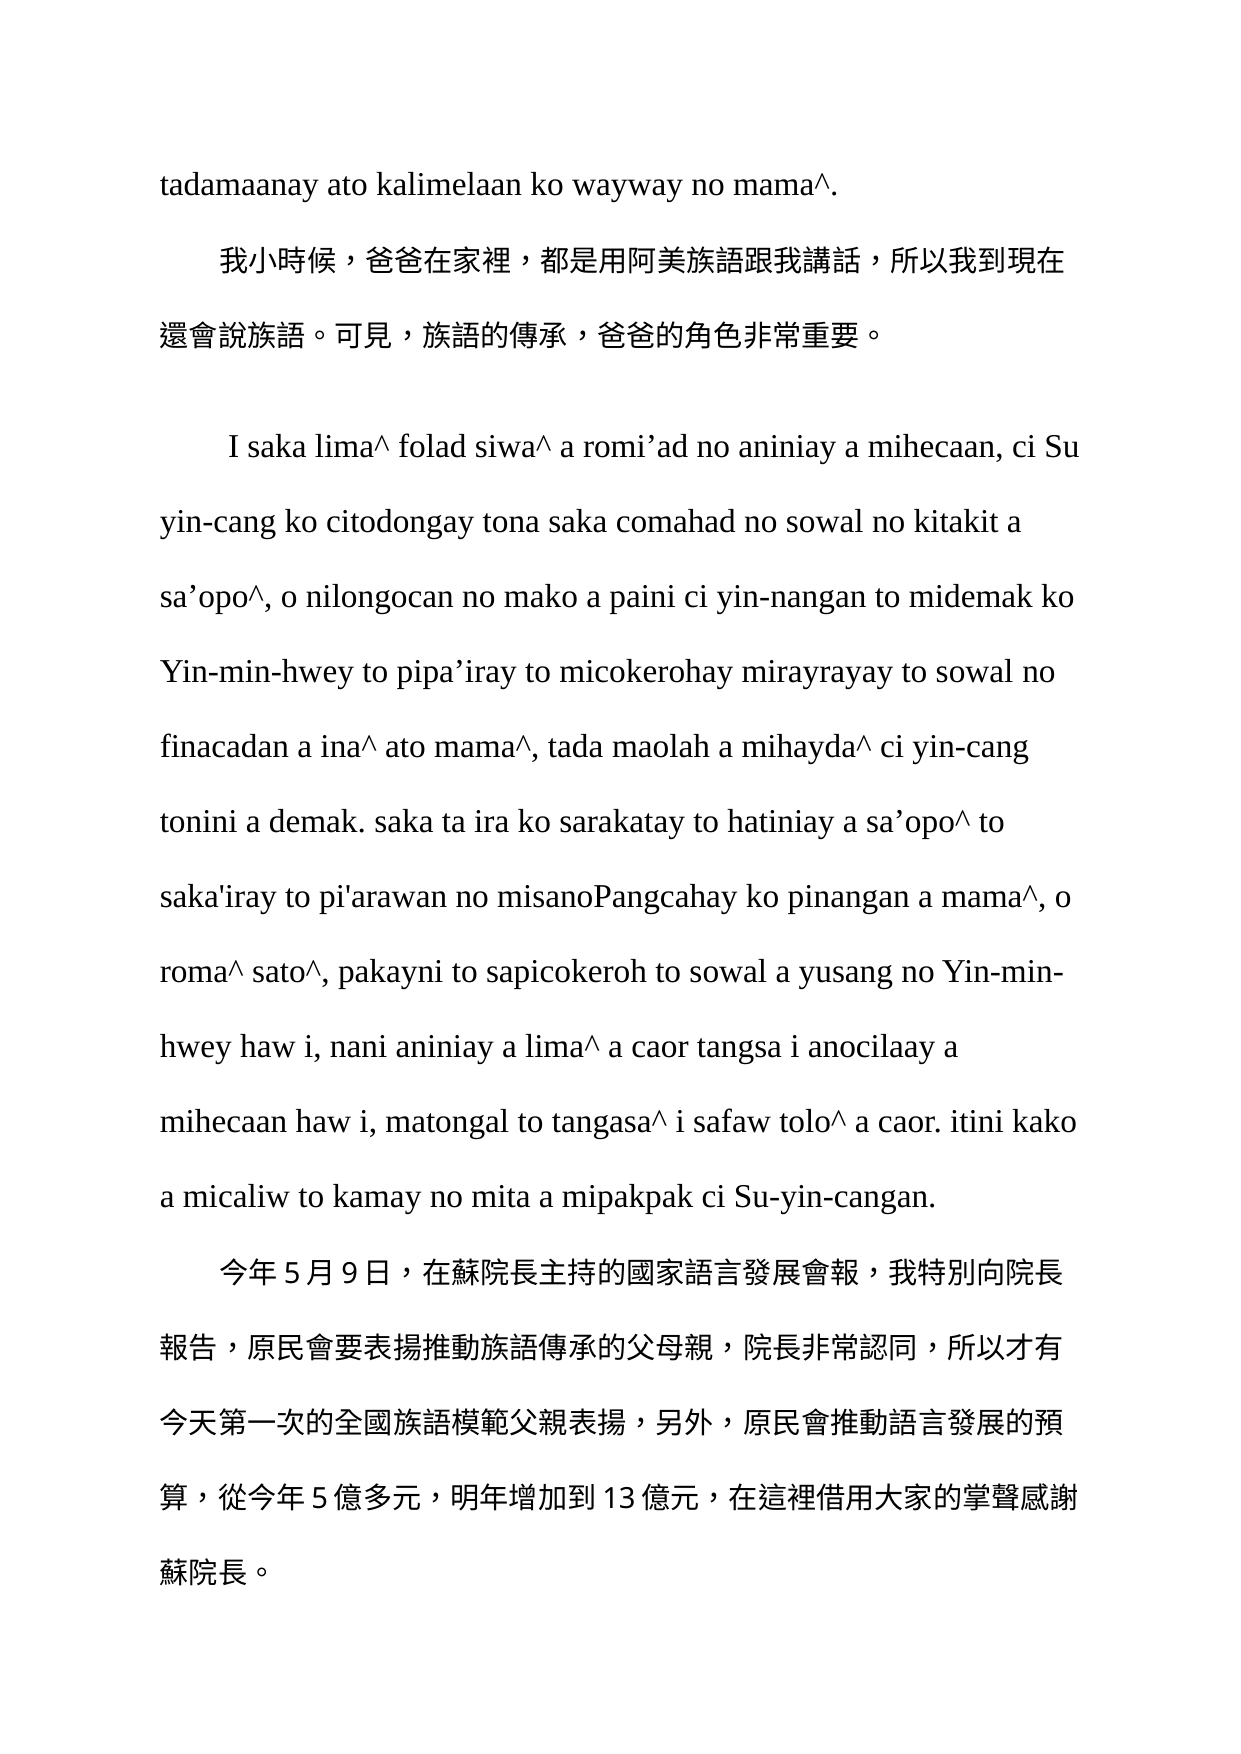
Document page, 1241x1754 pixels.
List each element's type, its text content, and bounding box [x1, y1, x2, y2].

text tadamaanay ato kalimelaan ko wayway no mama^. [159, 146, 1081, 221]
text 今年5月9日，在蘇院長主持的國家語言發展會報，我特別向院長報告，原民會要表揚推動族語傳承的父母親，院長非常認同，所以才有今天第一次的全國族語模範父親表揚，另外，原民會推動語言發展的預算，從今年5億多元，明年增加到13億元，在這裡借用大家的掌聲感謝蘇院長。 [159, 1233, 1081, 1608]
text I saka lima^ folad siwa^ a romi’ad no aniniay a mihecaan, ci Su yin-cang ko citodongay tona saka comahad no sowal no kitakit a sa’opo^, o nilongocan no mako a paini ci yin-nangan to midemak ko Yin-min-hwey to pipa’iray to micokerohay mirayrayay to sowal no finacadan a ina^ ato mama^, tada maolah a mihayda^ ci yin-cang tonini a demak. saka ta ira ko sarakatay to hatiniay a sa’opo^ to saka'iray to pi'arawan no misanoPangcahay ko pinangan a mama^, o roma^ sato^, pakayni to sapicokeroh to sowal a yusang no Yin-min-hwey haw i, nani aniniay a lima^ a caor tangsa i anocilaay a mihecaan haw i, matongal to tangasa^ i safaw tolo^ a caor. itini kako a micaliw to kamay no mita a mipakpak ci Su-yin-cangan. [159, 408, 1081, 1233]
text 我小時候，爸爸在家裡，都是用阿美族語跟我講話，所以我到現在還會說族語。可見，族語的傳承，爸爸的角色非常重要。 [159, 221, 1081, 371]
